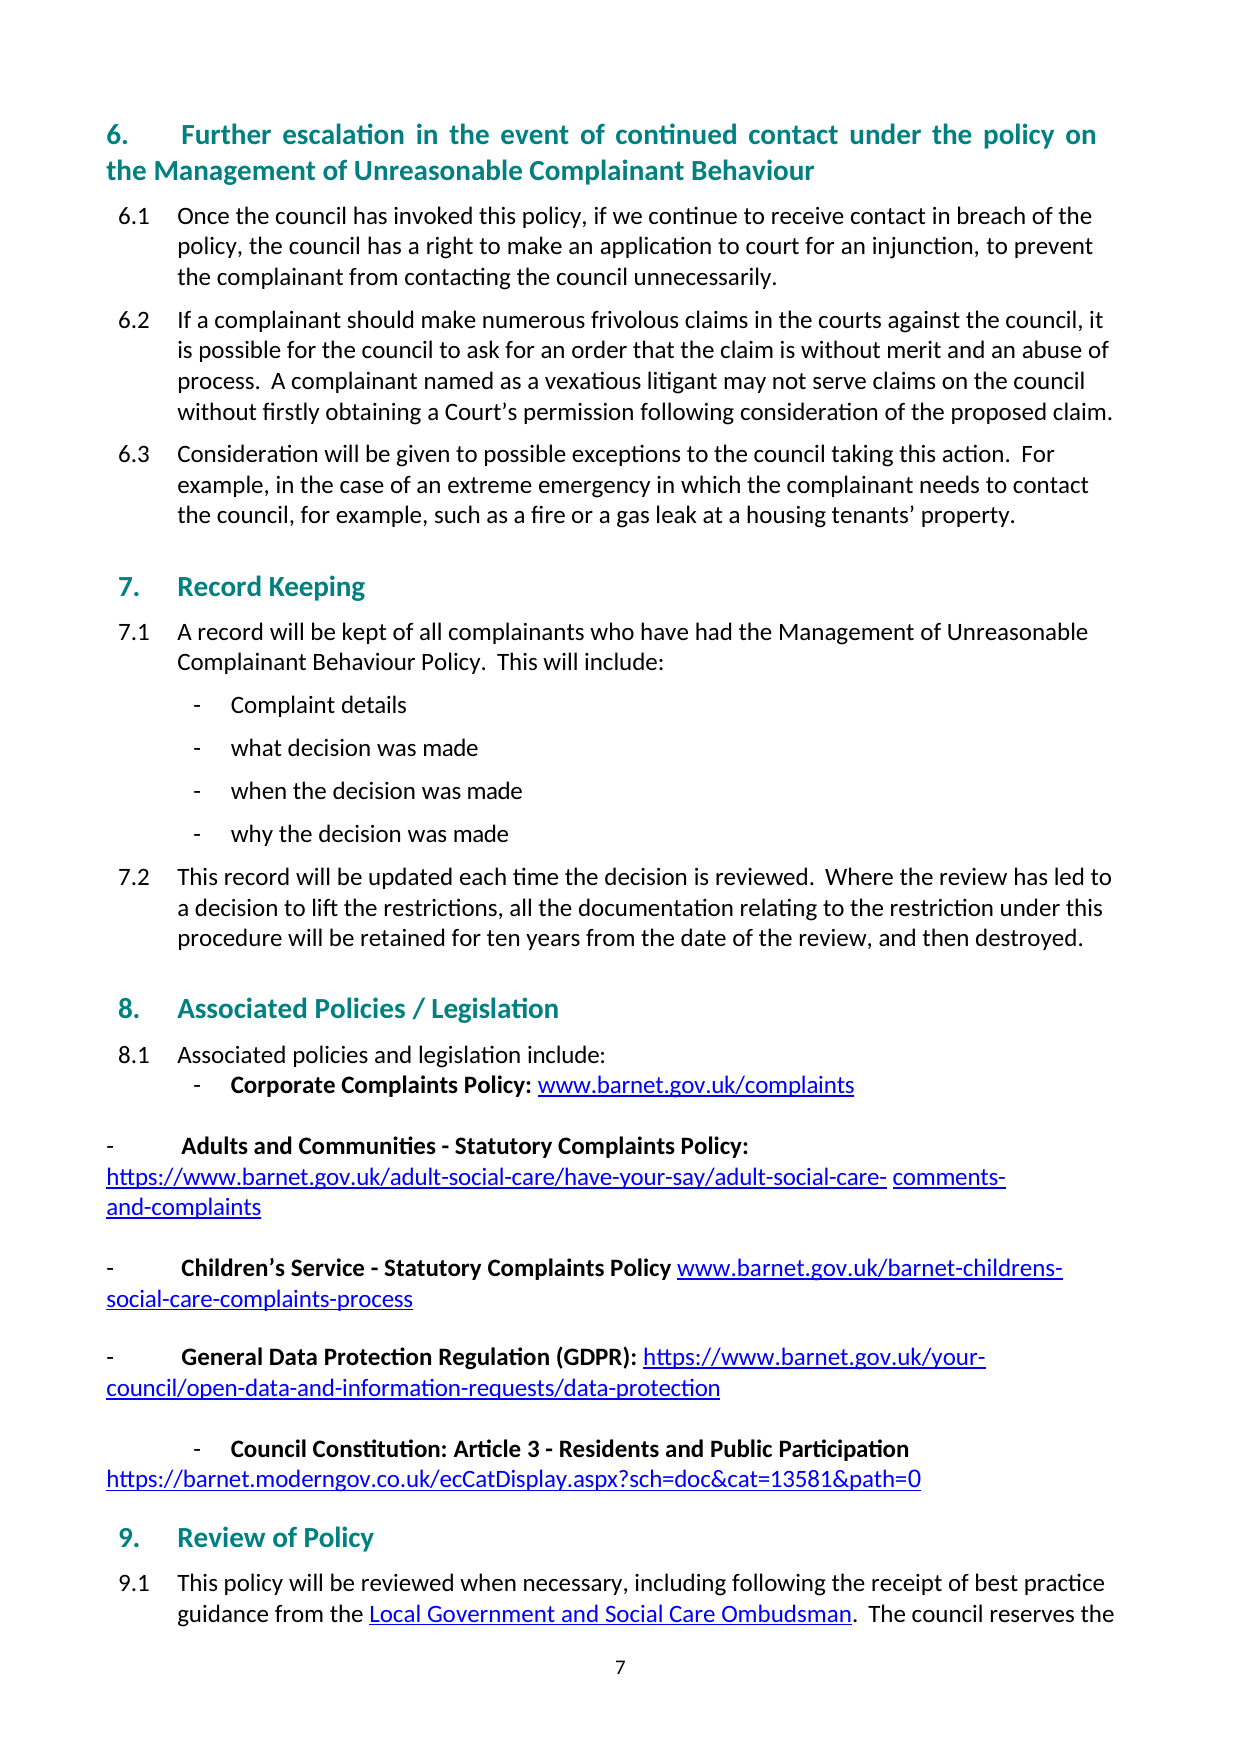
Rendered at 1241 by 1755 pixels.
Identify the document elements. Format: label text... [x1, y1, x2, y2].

list Associated policies and legislation include: [118, 1039, 1145, 1069]
subtitle Council Constitution: Article 3 - Residents and Public Participation [193, 1433, 1145, 1464]
list why the decision was made [193, 818, 1145, 849]
subtitle Associated Policies / Legislation [118, 991, 1145, 1026]
list Corporate Complaints Policy: www.barnet.gov.uk/complaints [193, 1069, 1145, 1100]
subtitle Review of Policy [118, 1519, 1145, 1555]
list Consideration will be given to possible exceptions to the council taking this action. For example, in the case of an extreme emergency in which the complainant needs to contact the council, for example, such as a fire or a gas leak at a housing tenants’ property. [118, 439, 1090, 530]
list when the decision was made [193, 775, 1145, 806]
list Adults and Communities - Statutory Complaints Policy: https://www.barnet.gov.uk/adult-social-care/have-your-say/adult-social-care- comments-and-complaints [106, 1130, 1028, 1222]
list Children’s Service - Statutory Complaints Policy www.barnet.gov.uk/barnet-childrens- social-care-complaints-process [106, 1252, 1113, 1313]
list If a complainant should make numerous frivolous claims in the courts against the council, it is possible for the council to ask for an order that the claim is without merit and an abuse of process. A complainant named as a vexatious litigant may not serve claims on the council without firstly obtaining a Court’s permission following consideration of the proposed claim. [118, 304, 1114, 426]
text https://barnet.moderngov.co.uk/ecCatDisplay.aspx?sch=doc&cat=13581&path=0 [106, 1464, 1145, 1494]
list Complaint details [193, 689, 1145, 720]
list what decision was made [193, 732, 1145, 763]
list General Data Protection Regulation (GDPR): https://www.barnet.gov.uk/your- council/open-data-and-information-requests/data-protection [106, 1341, 1037, 1402]
list This policy will be reviewed when necessary, including following the receipt of best practice guidance from the Local Government and Social Care Ombudsman. The council reserves the [118, 1567, 1117, 1628]
subtitle Further escalation in the event of continued contact under the policy on the Management of Unreasonable Complainant Behaviour [106, 116, 1097, 187]
list A record will be kept of all complainants who have had the Management of Unreasonable Complainant Behaviour Policy. This will include: [118, 616, 1090, 677]
list Once the council has invoked this policy, if we continue to receive contact in breach of the policy, the council has a right to make an application to court for an injunction, to prevent the complainant from contacting the council unnecessarily. [118, 200, 1093, 291]
list This record will be updated each time the decision is reviewed. Where the review has led to a decision to lift the restrictions, all the documentation relating to the restriction under this procedure will be retained for ten years from the date of the review, and then destroyed. [118, 861, 1115, 953]
subtitle Record Keeping [118, 568, 1145, 603]
